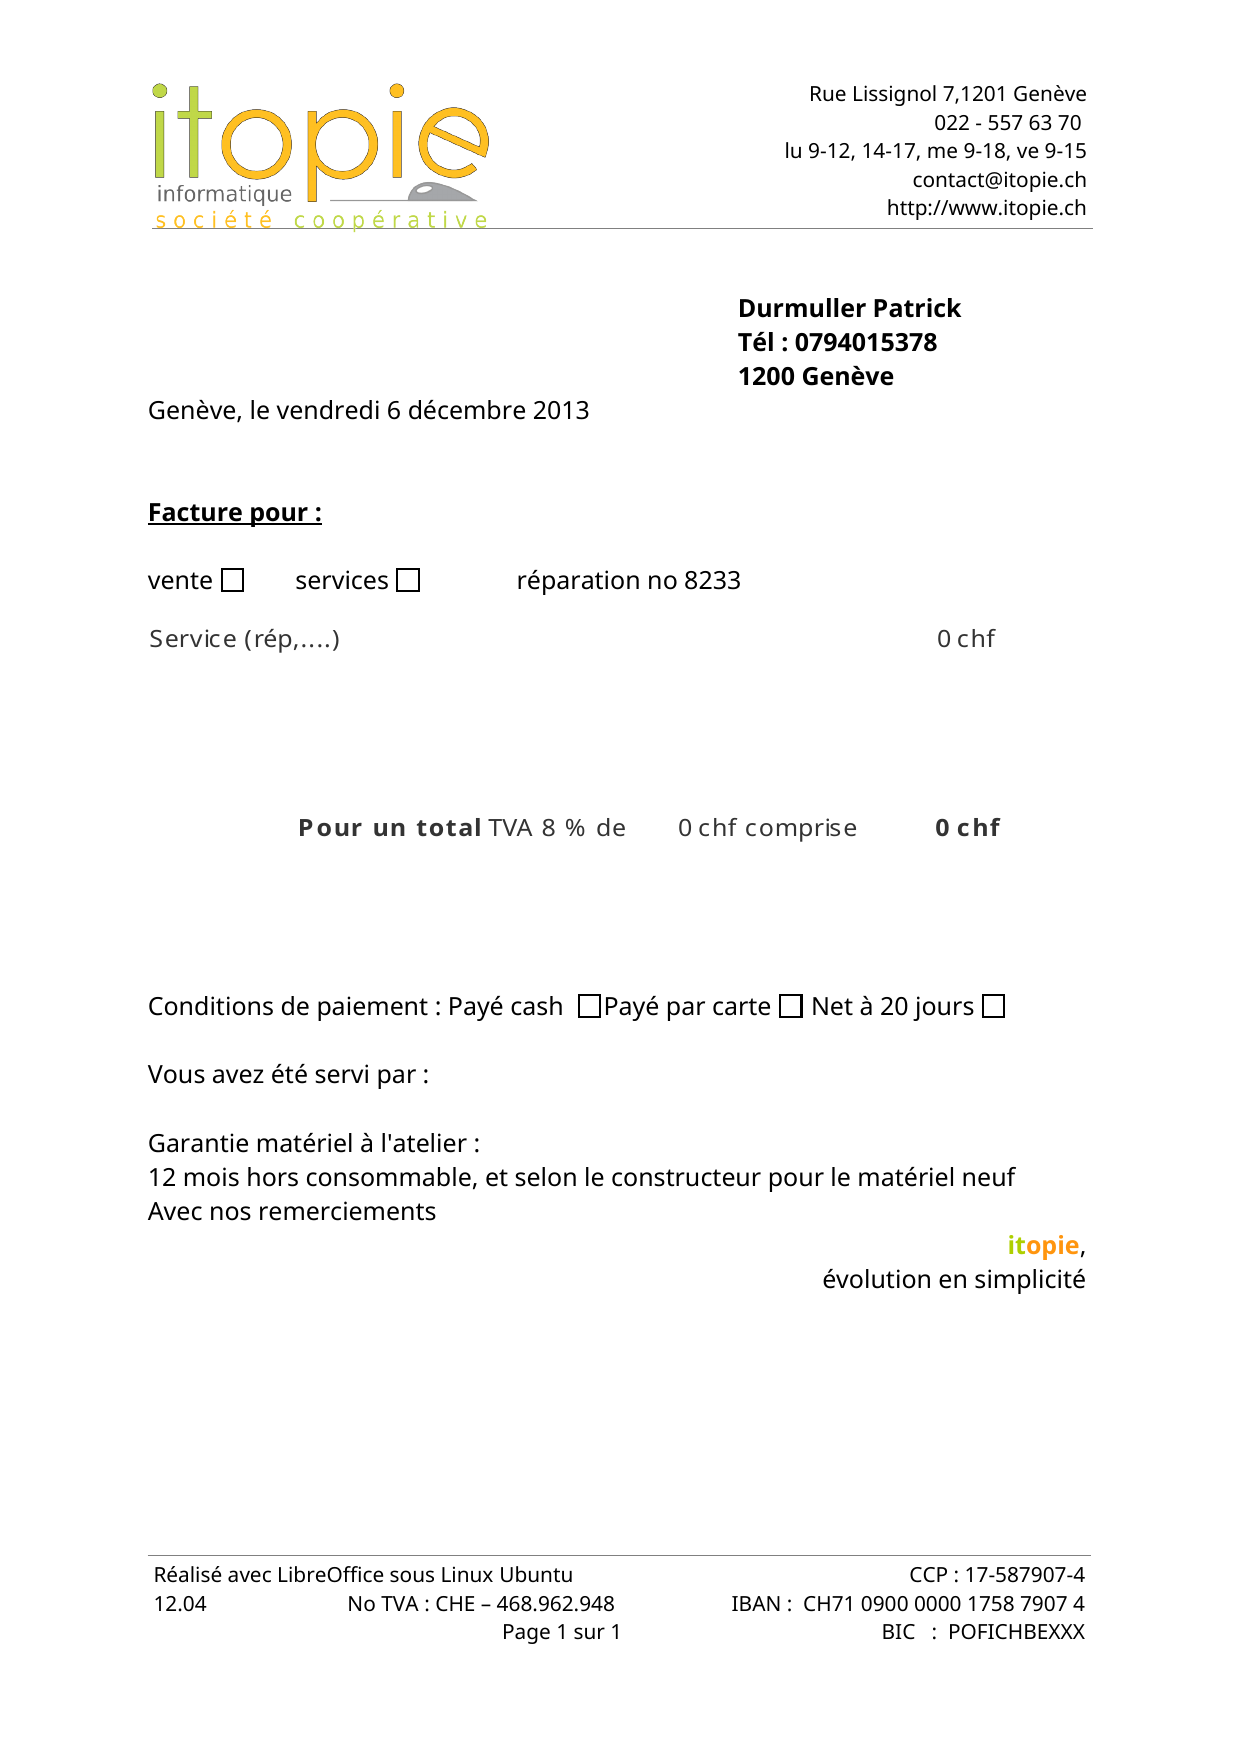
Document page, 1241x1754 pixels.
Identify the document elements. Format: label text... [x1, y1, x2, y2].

text 1200 Genève [148, 358, 1093, 392]
text itopie, [148, 1227, 1093, 1262]
text Facture pour : [148, 495, 1093, 529]
text Vous avez été servi par : [148, 1057, 1093, 1091]
text Genève, le vendredi 6 décembre 2013 [148, 392, 1093, 427]
text évolution en simplicité [148, 1262, 1093, 1296]
text Tél : 0794015378 [148, 324, 1093, 358]
text Durmuller Patrick [148, 290, 1093, 324]
text vente services réparation no 8233 [148, 563, 1093, 597]
text Avec nos remerciements [148, 1193, 1093, 1227]
picture [138, 72, 500, 244]
text Garantie matériel à l'atelier : [148, 1125, 1093, 1159]
text Conditions de paiement : Payé cash Payé par carte Net à 20 jours [148, 989, 1093, 1023]
text 12 mois hors consommable, et selon le constructeur pour le matériel neuf [148, 1159, 1093, 1193]
